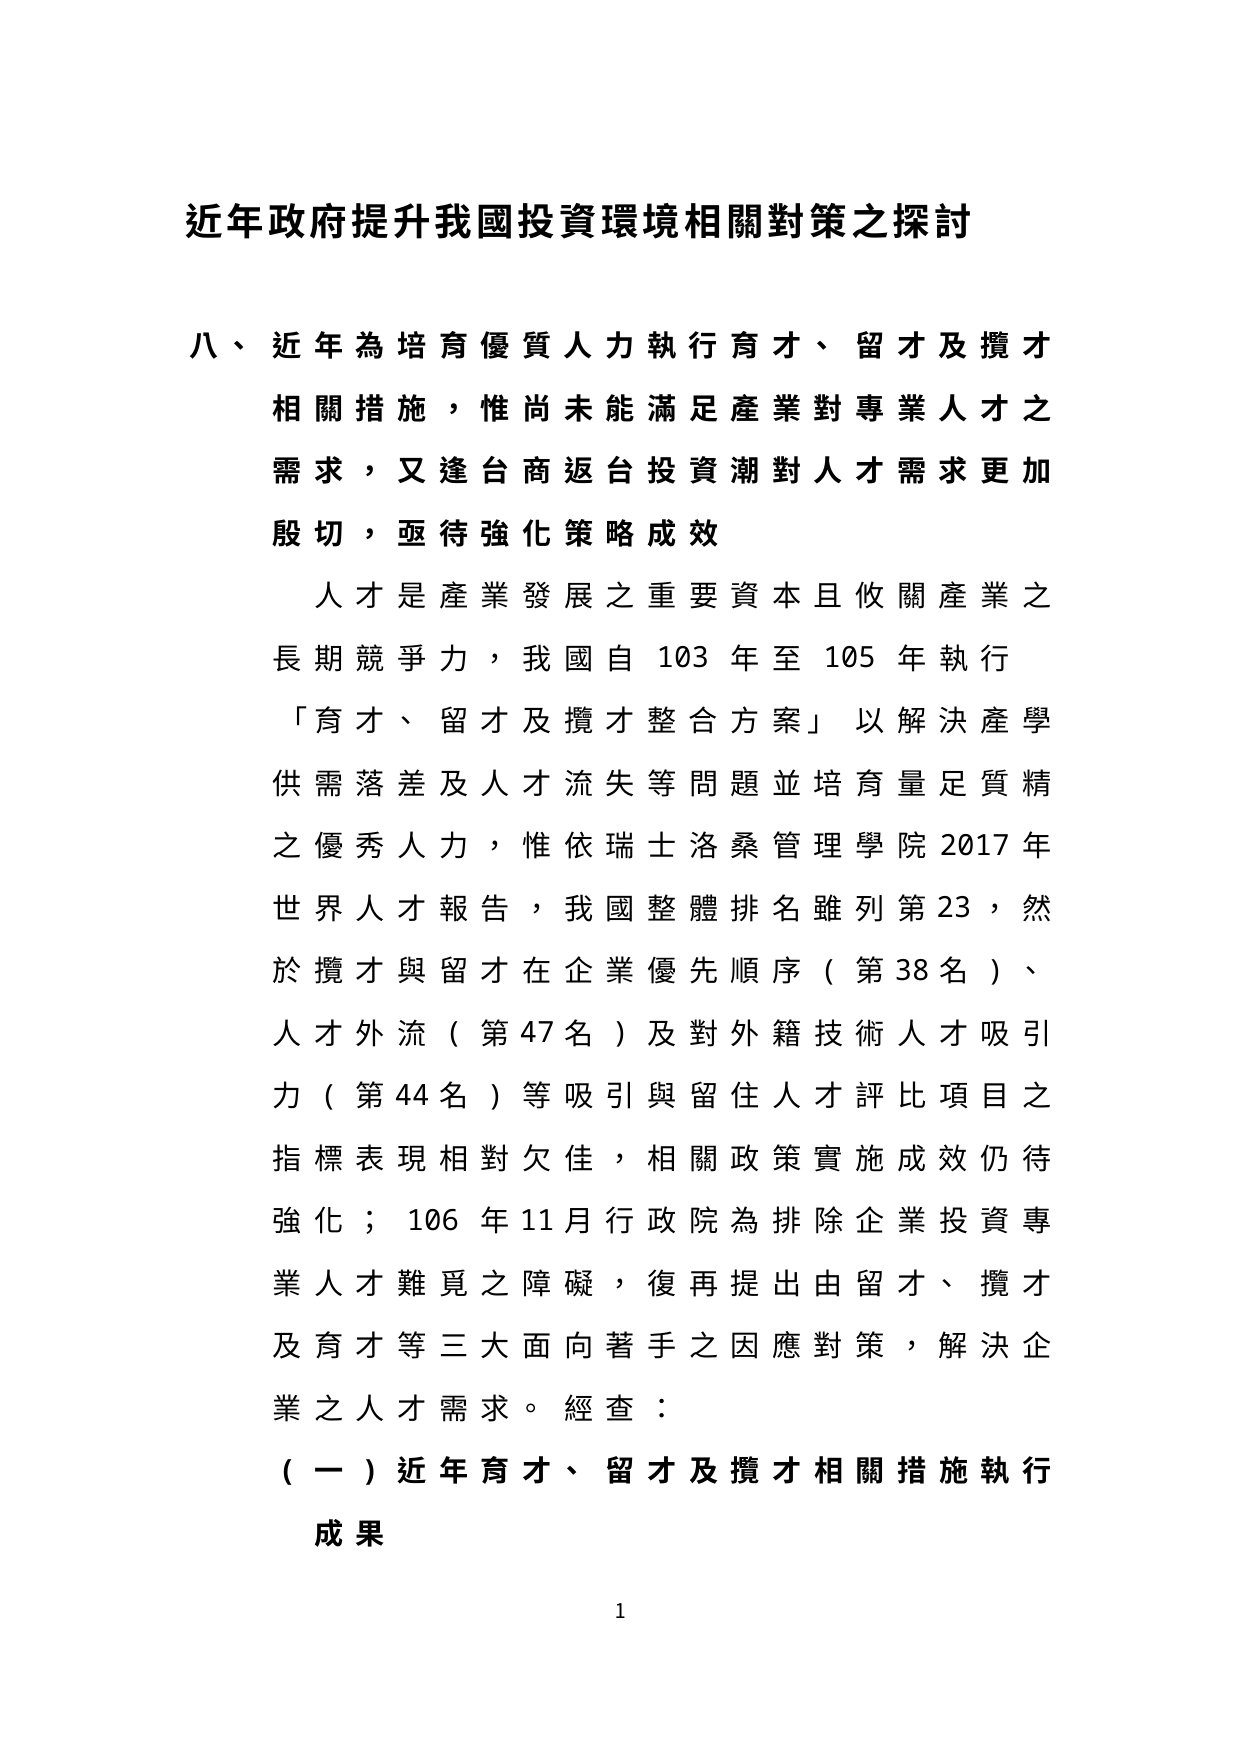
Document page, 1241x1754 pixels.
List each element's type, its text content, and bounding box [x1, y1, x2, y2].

text 人才是產業發展之重要資本且攸關產業之長期競爭力，我國自103年至105年執行「育才、留才及攬才整合方案」以解決產學供需落差及人才流失等問題並培育量足質精之優秀人力，惟依瑞士洛桑管理學院2017年世界人才報告，我國整體排名雖列第23，然於攬才與留才在企業優先順序(第38名)、人才外流(第47名)及對外籍技術人才吸引力(第44名)等吸引與留住人才評比項目之指標表現相對欠佳，相關政策實施成效仍待強化；106年11月行政院為排除企業投資專業人才難覓之障礙，復再提出由留才、攬才及育才等三大面向著手之因應對策，解決企業之人才需求。經查： [242, 552, 1058, 1427]
text (一)近年育才、留才及攬才相關措施執行成果 [242, 1427, 1058, 1552]
text 八、近年為培育優質人力執行育才、留才及攬才相關措施，惟尚未能滿足產業對專業人才之需求，又逢台商返台投資潮對人才需求更加殷切，亟待強化策略成效 [183, 302, 1058, 552]
text 近年政府提升我國投資環境相關對策之探討 [183, 177, 1058, 240]
